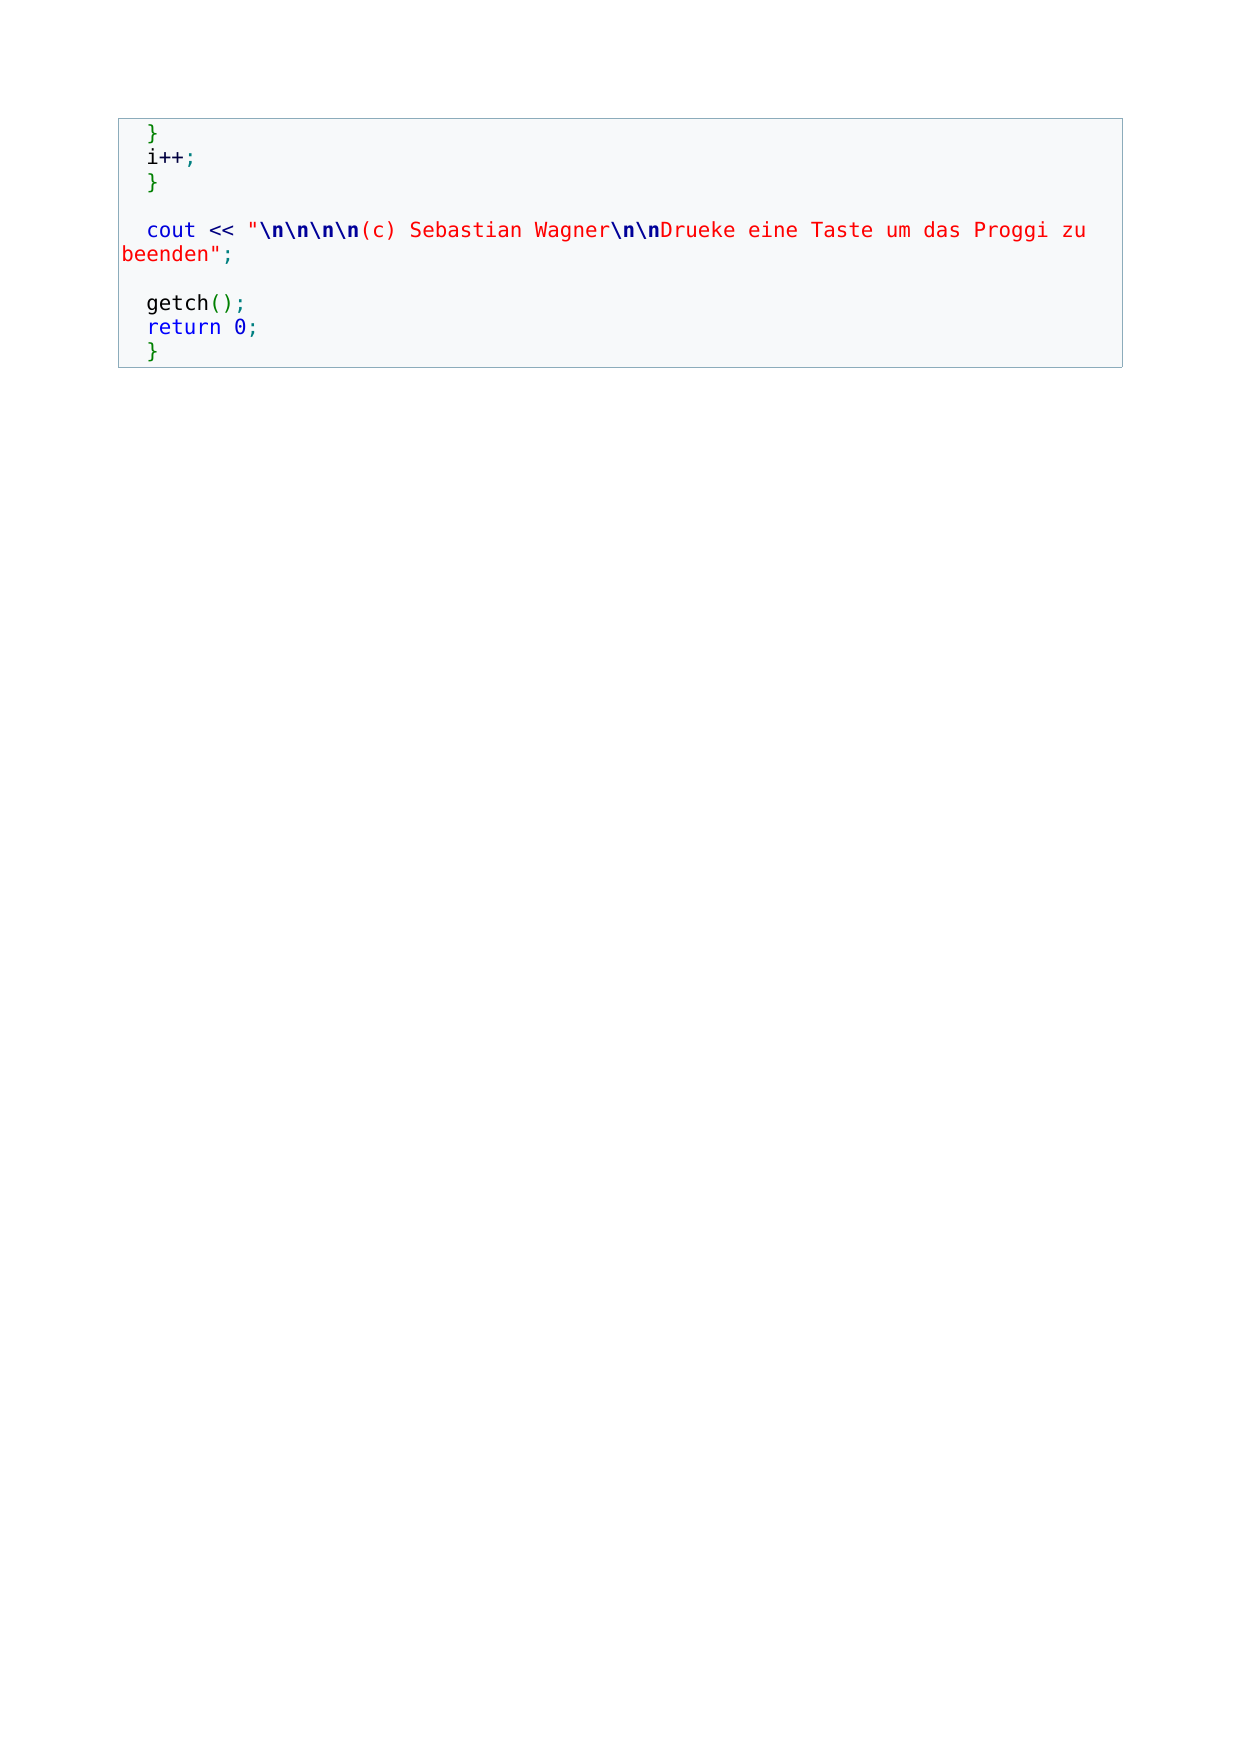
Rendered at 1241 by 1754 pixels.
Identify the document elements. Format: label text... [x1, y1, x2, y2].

text } i++; } cout << "\n\n\n\n(c) Sebastian Wagner\n\nDrueke eine Taste um das Proggi zu beenden"; getch(); return 0; } [119, 119, 1122, 367]
